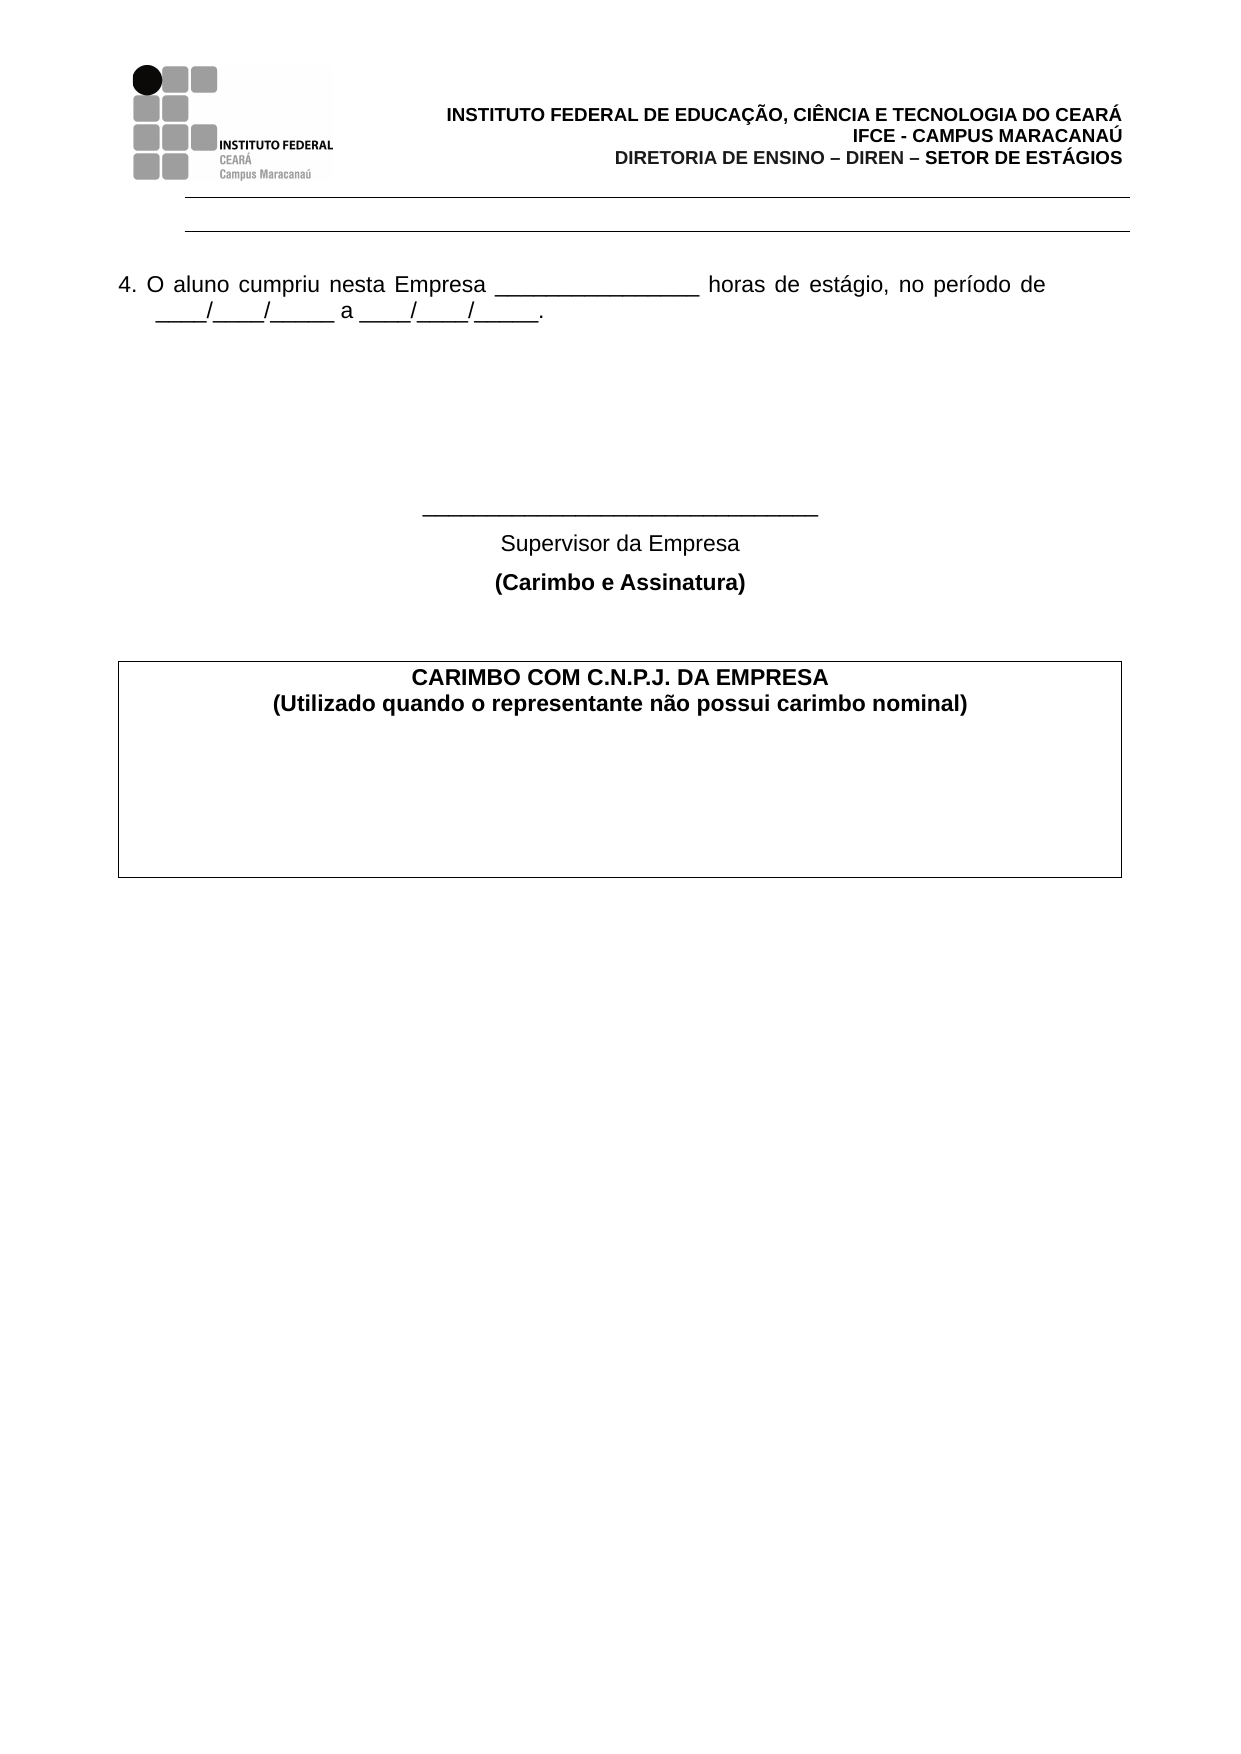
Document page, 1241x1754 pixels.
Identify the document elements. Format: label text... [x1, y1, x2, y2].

text 4. O aluno cumpriu nesta Empresa ________________ horas de estágio, no período de ____/____/_____ a ____/____/_____. [118, 271, 1047, 323]
text _______________________________ [118, 491, 1122, 518]
text CARIMBO COM C.N.P.J. DA EMPRESA [119, 662, 1121, 687]
text (Utilizado quando o representante não possui carimbo nominal) [119, 687, 1121, 716]
text (Carimbo e Assinatura) [118, 569, 1122, 595]
text Supervisor da Empresa [118, 530, 1122, 557]
table_cell [185, 198, 1129, 231]
